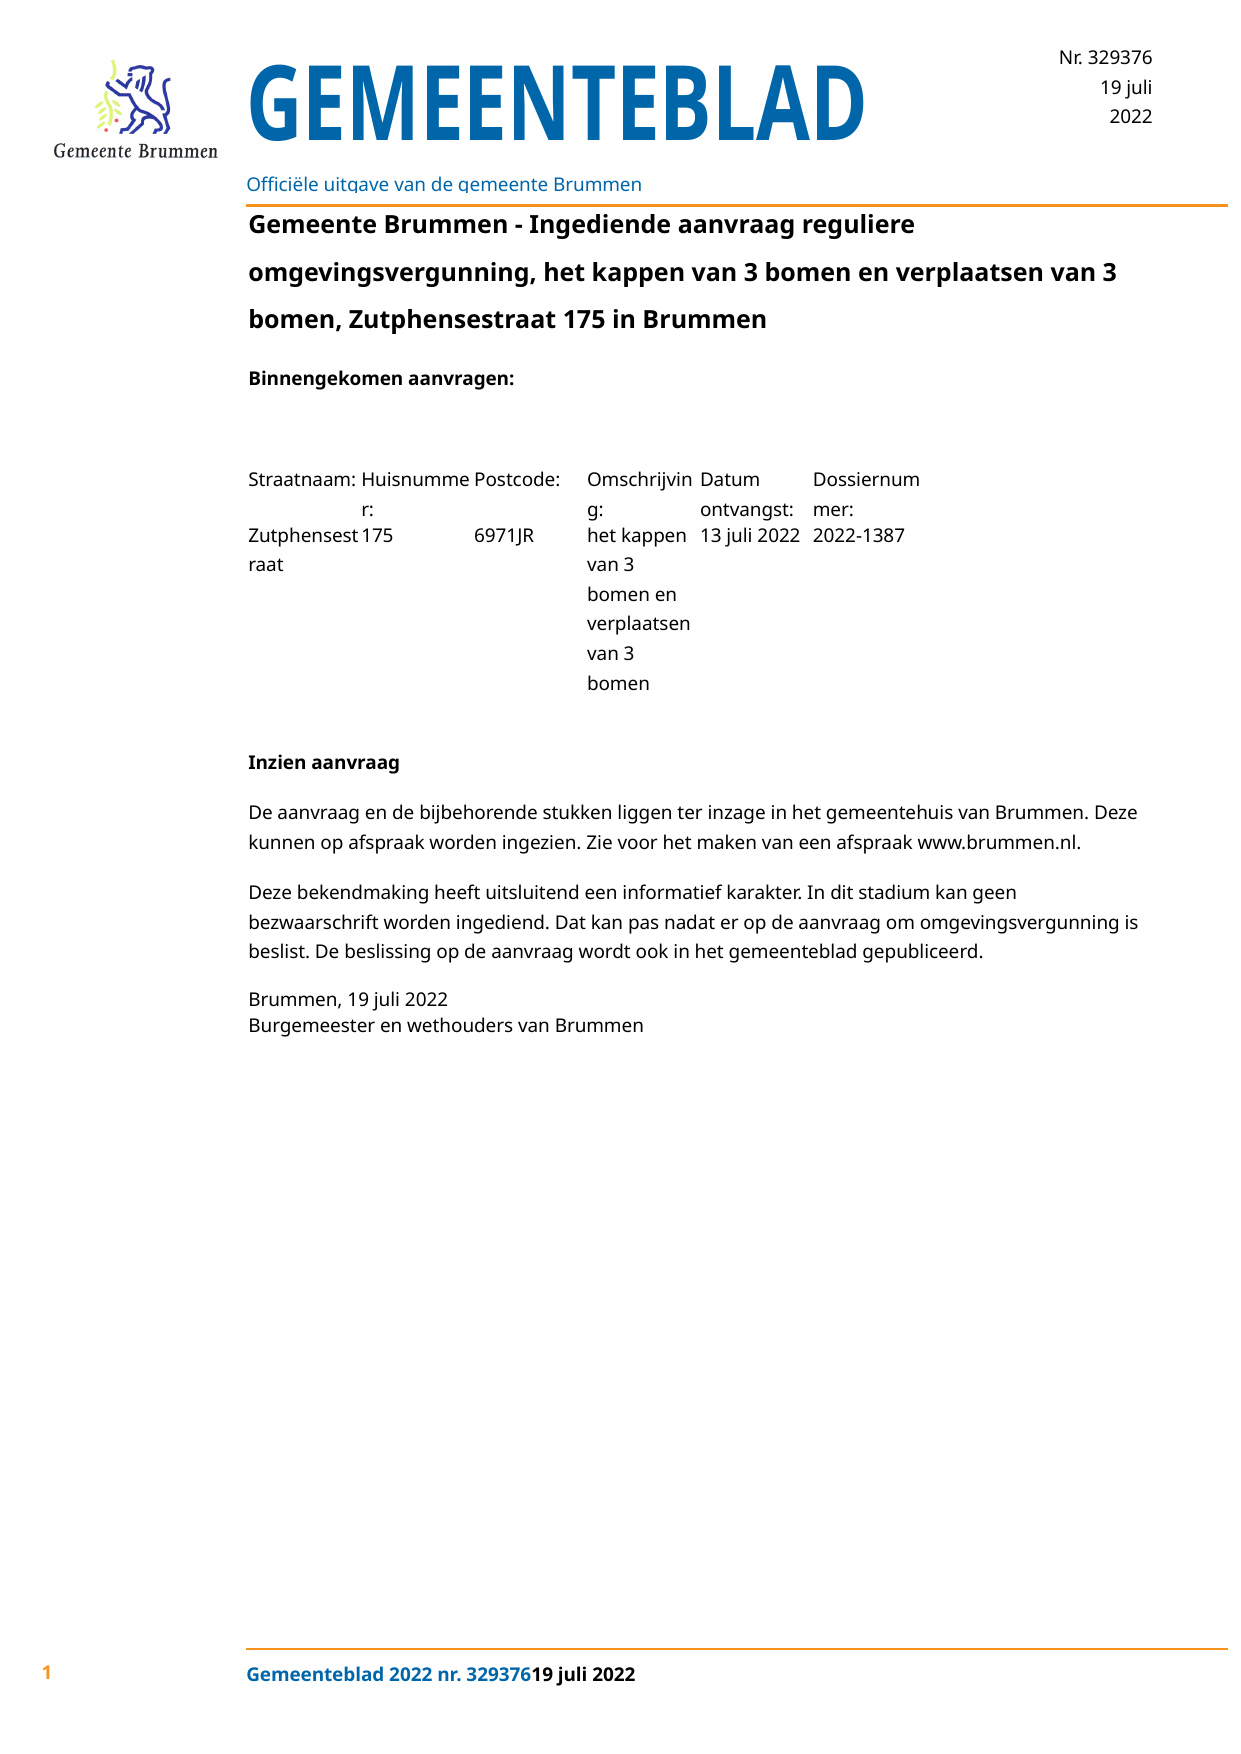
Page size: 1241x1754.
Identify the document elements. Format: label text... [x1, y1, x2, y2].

table_cell Zutphensestraat [248, 522, 361, 695]
text Brummen, 19 juli 2022 [248, 986, 1152, 1012]
table_header [1039, 466, 1152, 522]
table_header Datum ontvangst: [700, 466, 813, 522]
text Burgemeester en wethouders van Brummen [248, 1012, 1152, 1038]
text Deze bekendmaking heeft uitsluitend een informatief karakter. In dit stadium kan geen bezwaarschrift worden ingediend. Dat kan pas nadat er op de aanvraag om omgevingsvergunning is beslist. De beslissing op de aanvraag wordt ook in het gemeenteblad gepubliceerd. [248, 879, 1152, 964]
table_header Postcode: [474, 466, 587, 522]
table_header Huisnummer: [361, 466, 474, 522]
table_header Straatnaam: [248, 466, 361, 522]
table_header [926, 466, 1038, 522]
picture [41, 47, 231, 172]
text Inzien aanvraag [248, 749, 1152, 775]
table_cell 2022-1387 [813, 522, 926, 695]
table_cell [926, 522, 1038, 695]
table_cell het kappen van 3 bomen en verplaatsen van 3 bomen [587, 522, 700, 695]
table_cell 175 [361, 522, 474, 695]
table_cell 13 juli 2022 [700, 522, 813, 695]
text De aanvraag en de bijbehorende stukken liggen ter inzage in het gemeentehuis van Brummen. Deze kunnen op afspraak worden ingezien. Zie voor het maken van een afspraak www.brummen.nl. [248, 799, 1152, 855]
table_cell 6971JR [474, 522, 587, 695]
text Binnengekomen aanvragen: [248, 366, 1152, 391]
table_cell [1039, 522, 1152, 695]
table_header Dossiernummer: [813, 466, 926, 522]
text Gemeente Brummen - Ingediende aanvraag reguliere omgevingsvergunning, het kappen van 3 bomen en verplaatsen van 3 bomen, Zutphensestraat 175 in Brummen [248, 207, 1152, 336]
table_header Omschrijving: [587, 466, 700, 522]
